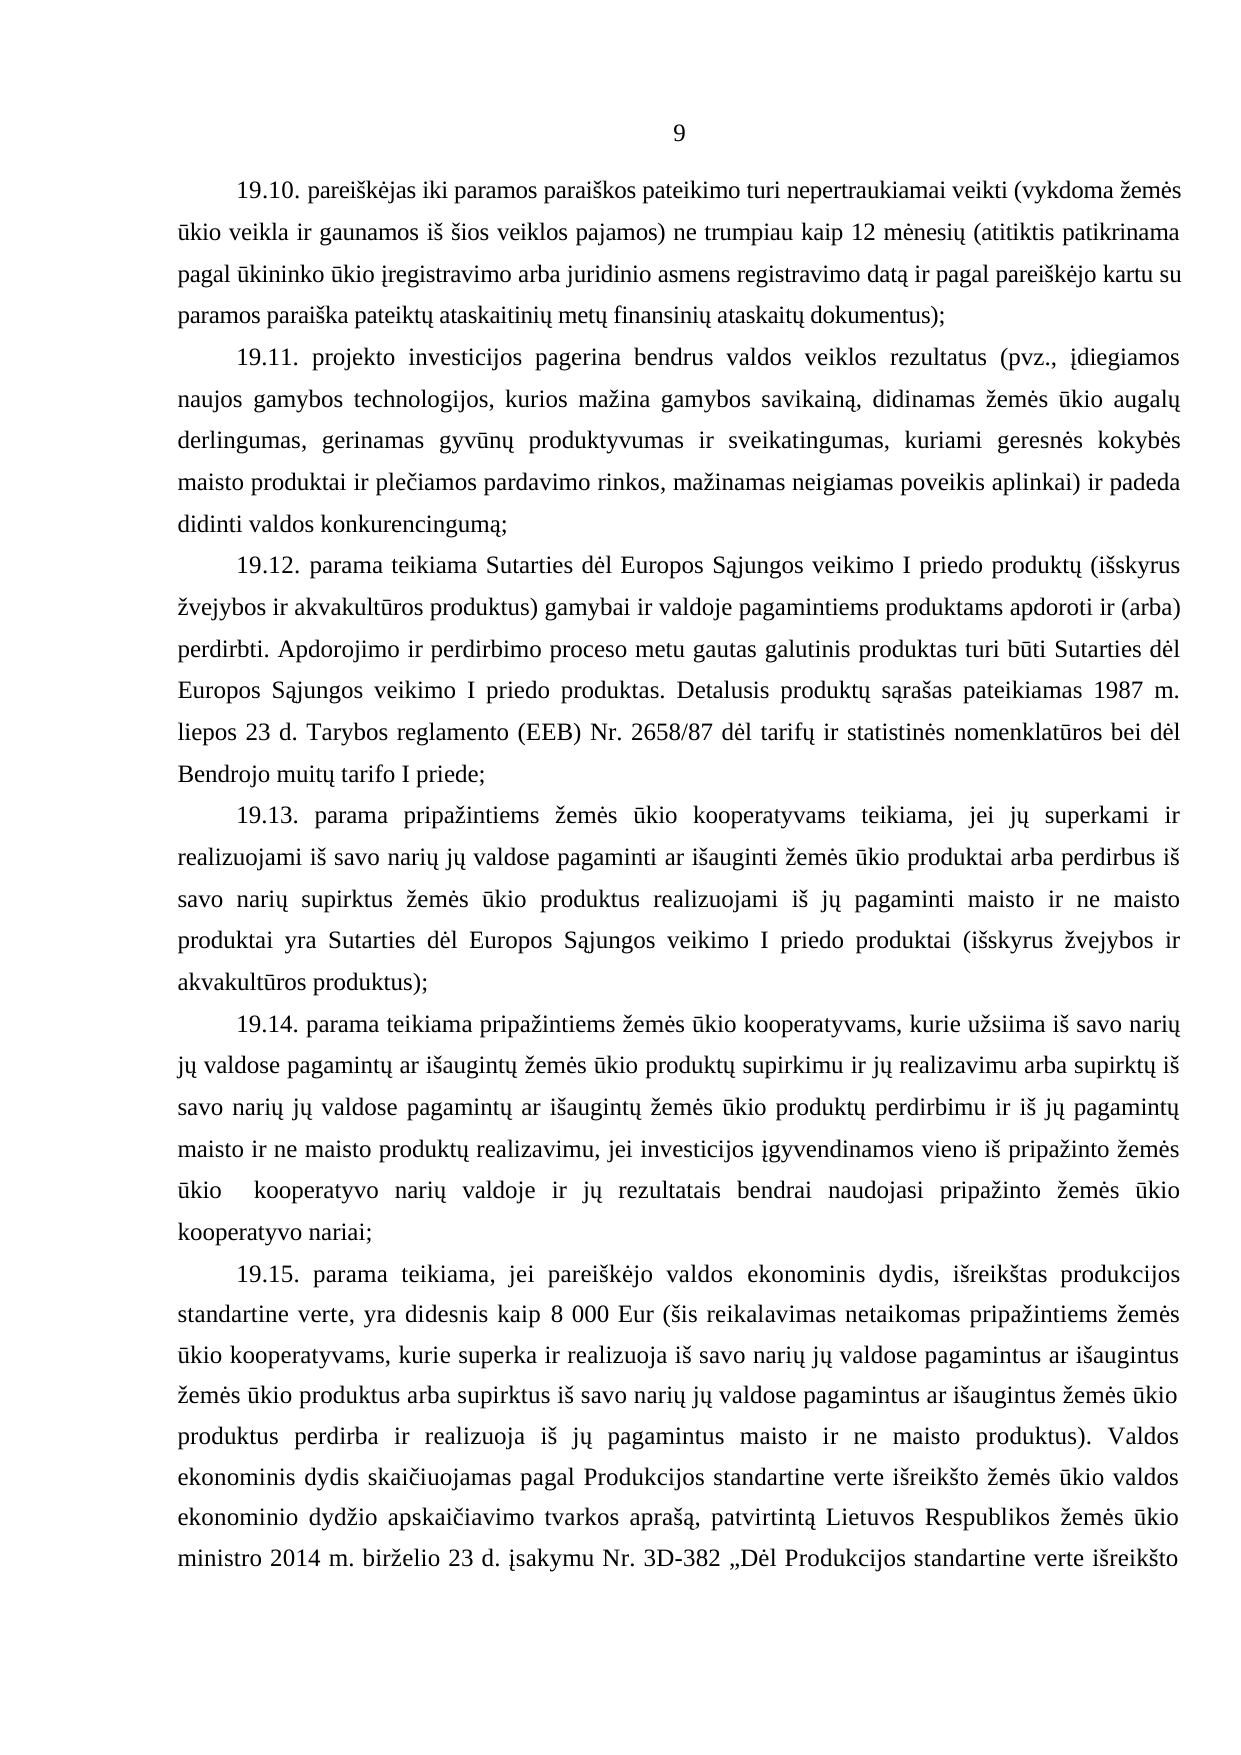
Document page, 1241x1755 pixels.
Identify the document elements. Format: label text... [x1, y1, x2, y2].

text 19.15. parama teikiama, jei pareiškėjo valdos ekonominis dydis, išreikštas produkcijos standartine verte, yra didesnis kaip 8 000 Eur (šis reikalavimas netaikomas pripažintiems žemės ūkio kooperatyvams, kurie superka ir realizuoja iš savo narių jų valdose pagamintus ar išaugintus žemės ūkio produktus arba supirktus iš savo narių jų valdose pagamintus ar išaugintus žemės ūkio produktus perdirba ir realizuoja iš jų pagamintus maisto ir ne maisto produktus). Valdos ekonominis dydis skaičiuojamas pagal Produkcijos standartine verte išreikšto žemės ūkio valdos ekonominio dydžio apskaičiavimo tvarkos aprašą, patvirtintą Lietuvos Respublikos žemės ūkio ministro 2014 m. birželio 23 d. įsakymu Nr. 3D-382 „Dėl Produkcijos standartine verte išreikšto [177, 1259, 1181, 1571]
text 19.14. parama teikiama pripažintiems žemės ūkio kooperatyvams, kurie užsiima iš savo narių jų valdose pagamintų ar išaugintų žemės ūkio produktų supirkimu ir jų realizavimu arba supirktų iš savo narių jų valdose pagamintų ar išaugintų žemės ūkio produktų perdirbimu ir iš jų pagamintų maisto ir ne maisto produktų realizavimu, jei investicijos įgyvendinamos vieno iš pripažinto žemės ūkio kooperatyvo narių valdoje ir jų rezultatais bendrai naudojasi pripažinto žemės ūkio kooperatyvo nariai; [177, 1009, 1181, 1246]
text 19.12. parama teikiama Sutarties dėl Europos Sąjungos veikimo I priedo produktų (išskyrus žvejybos ir akvakultūros produktus) gamybai ir valdoje pagamintiems produktams apdoroti ir (arba) perdirbti. Apdorojimo ir perdirbimo proceso metu gautas galutinis produktas turi būti Sutarties dėl Europos Sąjungos veikimo I priedo produktas. Detalusis produktų sąrašas pateikiamas 1987 m. liepos 23 d. Tarybos reglamento (EEB) Nr. 2658/87 dėl tarifų ir statistinės nomenklatūros bei dėl Bendrojo muitų tarifo I priede; [177, 551, 1181, 788]
text 19.10. pareiškėjas iki paramos paraiškos pateikimo turi nepertraukiamai veikti (vykdoma žemės ūkio veikla ir gaunamos iš šios veiklos pajamos) ne trumpiau kaip 12 mėnesių (atitiktis patikrinama pagal ūkininko ūkio įregistravimo arba juridinio asmens registravimo datą ir pagal pareiškėjo kartu su paramos paraiška pateiktų ataskaitinių metų finansinių ataskaitų dokumentus); [177, 176, 1181, 329]
text 19.11. projekto investicijos pagerina bendrus valdos veiklos rezultatus (pvz., įdiegiamos naujos gamybos technologijos, kurios mažina gamybos savikainą, didinamas žemės ūkio augalų derlingumas, gerinamas gyvūnų produktyvumas ir sveikatingumas, kuriami geresnės kokybės maisto produktai ir plečiamos pardavimo rinkos, mažinamas neigiamas poveikis aplinkai) ir padeda didinti valdos konkurencingumą; [177, 342, 1181, 538]
text 19.13. parama pripažintiems žemės ūkio kooperatyvams teikiama, jei jų superkami ir realizuojami iš savo narių jų valdose pagaminti ar išauginti žemės ūkio produktai arba perdirbus iš savo narių supirktus žemės ūkio produktus realizuojami iš jų pagaminti maisto ir ne maisto produktai yra Sutarties dėl Europos Sąjungos veikimo I priedo produktai (išskyrus žvejybos ir akvakultūros produktus); [177, 801, 1181, 996]
